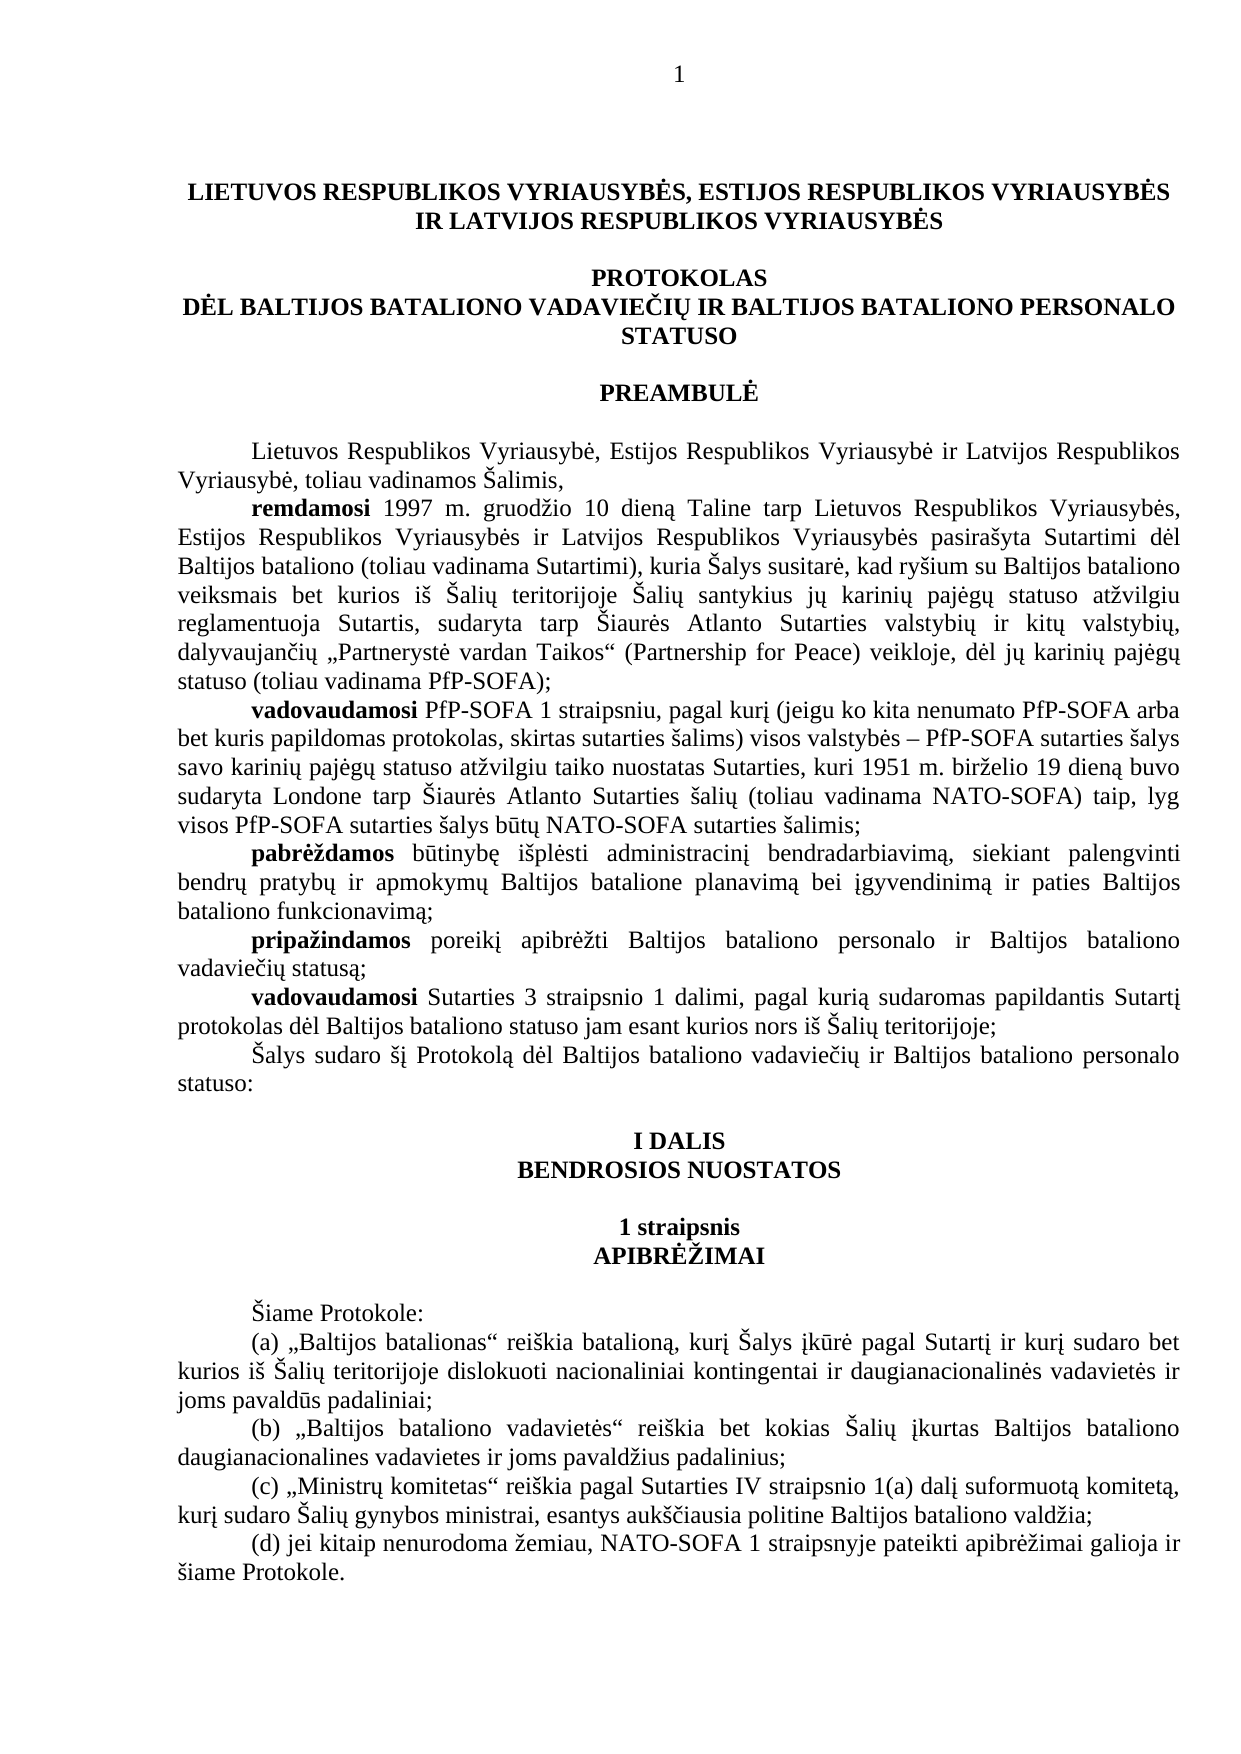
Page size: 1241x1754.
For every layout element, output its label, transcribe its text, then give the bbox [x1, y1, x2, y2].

text BENDROSIOS NUOSTATOS [177, 1155, 1181, 1183]
text (a) „Baltijos batalionas“ reiškia batalioną, kurį Šalys įkūrė pagal Sutartį ir kurį sudaro bet kurios iš Šalių teritorijoje dislokuoti nacionaliniai kontingentai ir daugianacionalinės vadavietės ir joms pavaldūs padaliniai; [177, 1327, 1181, 1413]
text PROTOKOLAS [177, 263, 1181, 292]
text (c) „Ministrų komitetas“ reiškia pagal Sutarties IV straipsnio 1(a) dalį suformuotą komitetą, kurį sudaro Šalių gynybos ministrai, esantys aukščiausia politine Baltijos bataliono valdžia; [177, 1471, 1181, 1528]
text pripažindamos poreikį apibrėžti Baltijos bataliono personalo ir Baltijos bataliono vadaviečių statusą; [177, 925, 1181, 982]
text Lietuvos Respublikos Vyriausybė, Estijos Respublikos Vyriausybė ir Latvijos Respublikos Vyriausybė, toliau vadinamos Šalimis, [177, 436, 1181, 493]
text PREAMBULĖ [177, 378, 1181, 407]
text vadovaudamosi Sutarties 3 straipsnio 1 dalimi, pagal kurią sudaromas papildantis Sutartį protokolas dėl Baltijos bataliono statuso jam esant kurios nors iš Šalių teritorijoje; [177, 982, 1181, 1040]
text I DALIS [177, 1126, 1181, 1155]
text APIBRĖŽIMAI [177, 1241, 1181, 1270]
text (b) „Baltijos bataliono vadavietės“ reiškia bet kokias Šalių įkurtas Baltijos bataliono daugianacionalines vadavietes ir joms pavaldžius padalinius; [177, 1413, 1181, 1471]
text remdamosi 1997 m. gruodžio 10 dieną Taline tarp Lietuvos Respublikos Vyriausybės, Estijos Respublikos Vyriausybės ir Latvijos Respublikos Vyriausybės pasirašyta Sutartimi dėl Baltijos bataliono (toliau vadinama Sutartimi), kuria Šalys susitarė, kad ryšium su Baltijos bataliono veiksmais bet kurios iš Šalių teritorijoje Šalių santykius jų karinių pajėgų statuso atžvilgiu reglamentuoja Sutartis, sudaryta tarp Šiaurės Atlanto Sutarties valstybių ir kitų valstybių, dalyvaujančių „Partnerystė vardan Taikos“ (Partnership for Peace) veikloje, dėl jų karinių pajėgų statuso (toliau vadinama PfP-SOFA); [177, 493, 1181, 695]
text pabrėždamos būtinybę išplėsti administracinį bendradarbiavimą, siekiant palengvinti bendrų pratybų ir apmokymų Baltijos batalione planavimą bei įgyvendinimą ir paties Baltijos bataliono funkcionavimą; [177, 838, 1181, 925]
text Šiame Protokole: [177, 1298, 1181, 1327]
text Šalys sudaro šį Protokolą dėl Baltijos bataliono vadaviečių ir Baltijos bataliono personalo statuso: [177, 1040, 1181, 1097]
text 1 straipsnis [177, 1212, 1181, 1241]
text vadovaudamosi PfP-SOFA 1 straipsniu, pagal kurį (jeigu ko kita nenumato PfP-SOFA arba bet kuris papildomas protokolas, skirtas sutarties šalims) visos valstybės – PfP-SOFA sutarties šalys savo karinių pajėgų statuso atžvilgiu taiko nuostatas Sutarties, kuri 1951 m. birželio 19 dieną buvo sudaryta Londone tarp Šiaurės Atlanto Sutarties šalių (toliau vadinama NATO-SOFA) taip, lyg visos PfP-SOFA sutarties šalys būtų NATO-SOFA sutarties šalimis; [177, 695, 1181, 838]
text LIETUVOS RESPUBLIKOS VYRIAUSYBĖS, ESTIJOS RESPUBLIKOS VYRIAUSYBĖS IR LATVIJOS RESPUBLIKOS VYRIAUSYBĖS [177, 177, 1181, 235]
text dėl BALTIJOS BATALIONO VADAVIEČIŲ IR BALTIJOS BATALIONO PERSONALO STATUSO [177, 292, 1181, 350]
text (d) jei kitaip nenurodoma žemiau, NATO-SOFA 1 straipsnyje pateikti apibrėžimai galioja ir šiame Protokole. [177, 1528, 1181, 1586]
